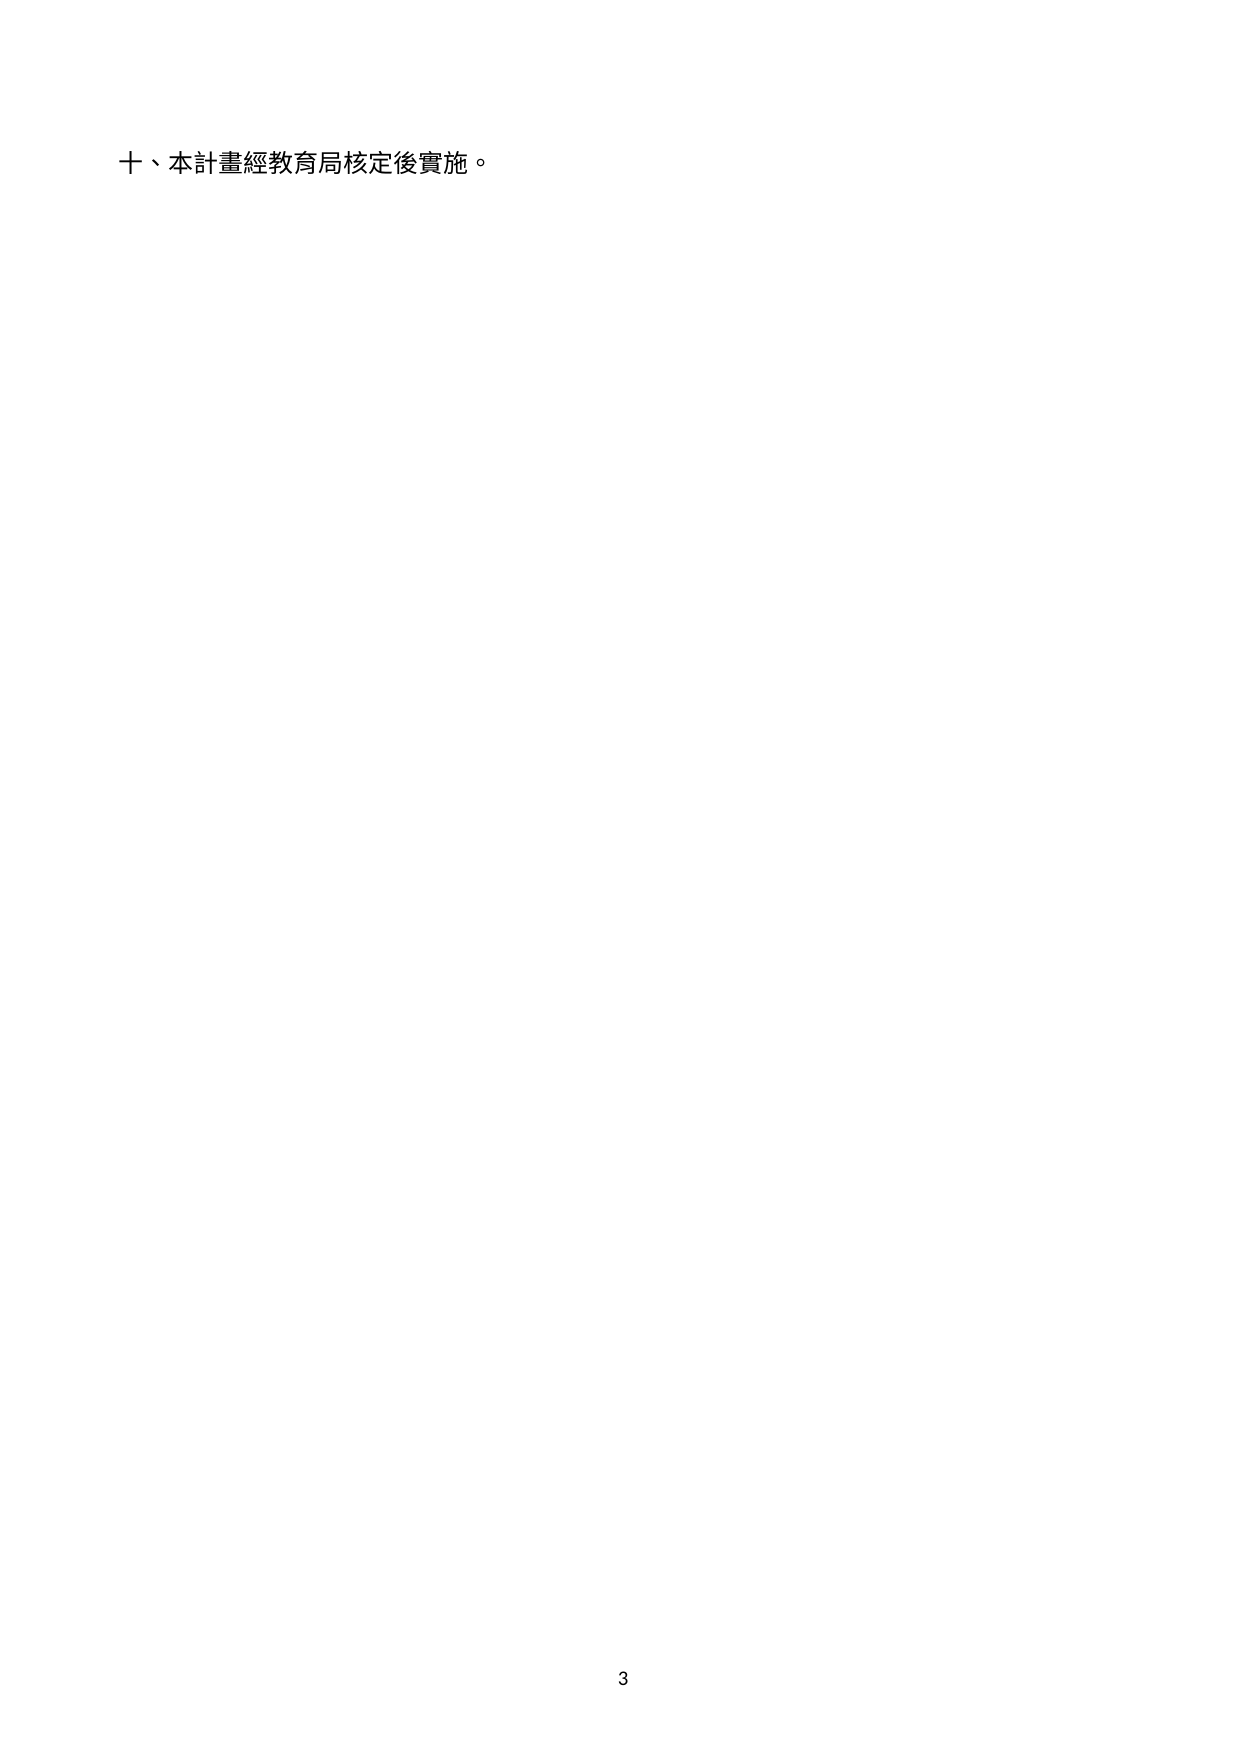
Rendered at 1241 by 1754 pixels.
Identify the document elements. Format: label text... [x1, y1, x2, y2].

text 十、本計畫經教育局核定後實施。 [118, 120, 1127, 183]
